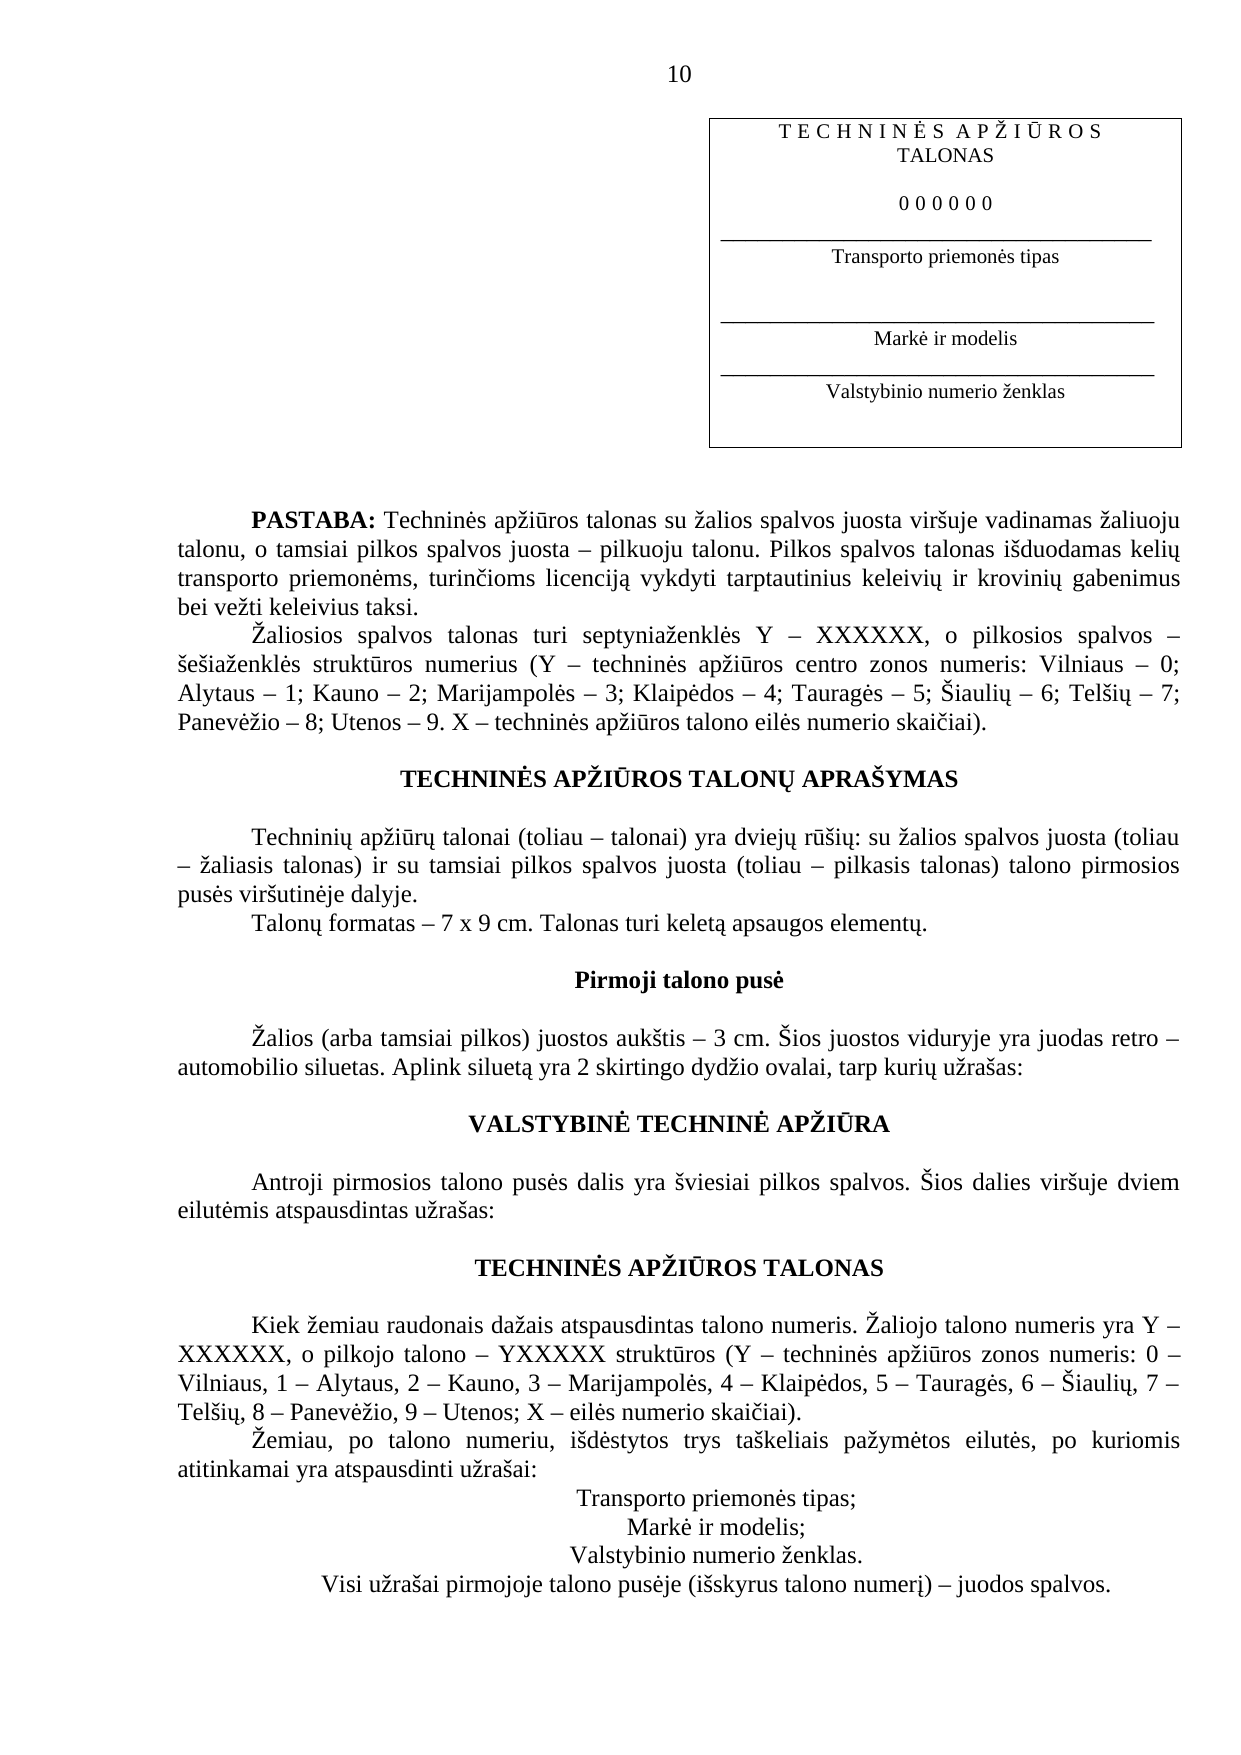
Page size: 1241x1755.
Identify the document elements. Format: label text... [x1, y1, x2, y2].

text Valstybinio numerio ženklas. [177, 1541, 1181, 1569]
text Markė ir modelis; [177, 1512, 1181, 1541]
text Visi užrašai pirmojoje talono pusėje (išskyrus talono numerį) – juodos spalvos. [177, 1569, 1181, 1598]
text Techninių apžiūrų talonai (toliau – talonai) yra dviejų rūšių: su žalios spalvos juosta (toliau – žaliasis talonas) ir su tamsiai pilkos spalvos juosta (toliau – pilkasis talonas) talono pirmosios pusės viršutinėje dalyje. [177, 822, 1181, 908]
text TECHNINĖS APŽIŪROS TALONAS [177, 1253, 1181, 1282]
text Kiek žemiau raudonais dažais atspausdintas talono numeris. Žaliojo talono numeris yra Y – XXXXXX, o pilkojo talono – YXXXXX struktūros (Y – techninės apžiūros zonos numeris: 0 – Vilniaus, 1 – Alytaus, 2 – Kauno, 3 – Marijampolės, 4 – Klaipėdos, 5 – Tauragės, 6 – Šiaulių, 7 – Telšių, 8 – Panevėžio, 9 – Utenos; X – eilės numerio skaičiai). [177, 1311, 1181, 1426]
text Talonų formatas – 7 x 9 cm. Talonas turi keletą apsaugos elementų. [177, 908, 1181, 937]
text Žalios (arba tamsiai pilkos) juostos aukštis – 3 cm. Šios juostos viduryje yra juodas retro – automobilio siluetas. Aplink siluetą yra 2 skirtingo dydžio ovalai, tarp kurių užrašas: [177, 1023, 1181, 1081]
table_cell TECHNINĖS APŽIŪROS TALONAS 000000 Transporto priemonės tipas Markė ir modelis Valstybinio numerio ženklas [710, 119, 1181, 447]
text Žaliosios spalvos talonas turi septyniaženklės Y – XXXXXX, o pilkosios spalvos – šešiaženklės struktūros numerius (Y – techninės apžiūros centro zonos numeris: Vilniaus – 0; Alytaus – 1; Kauno – 2; Marijampolės – 3; Klaipėdos – 4; Tauragės – 5; Šiaulių – 6; Telšių – 7; Panevėžio – 8; Utenos – 9. X – techninės apžiūros talono eilės numerio skaičiai). [177, 621, 1181, 736]
text TECHNINĖS APŽIŪROS TALONŲ APRAŠYMAS [177, 764, 1181, 793]
text PASTABA: Techninės apžiūros talonas su žalios spalvos juosta viršuje vadinamas žaliuoju talonu, o tamsiai pilkos spalvos juosta – pilkuoju talonu. Pilkos spalvos talonas išduodamas kelių transporto priemonėms, turinčioms licenciją vykdyti tarptautinius keleivių ir krovinių gabenimus bei vežti keleivius taksi. [177, 506, 1181, 621]
text Transporto priemonės tipas; [177, 1483, 1181, 1512]
text Antroji pirmosios talono pusės dalis yra šviesiai pilkos spalvos. Šios dalies viršuje dviem eilutėmis atspausdintas užrašas: [177, 1167, 1181, 1224]
text Pirmoji talono pusė [177, 966, 1181, 994]
text Žemiau, po talono numeriu, išdėstytos trys taškeliais pažymėtos eilutės, po kuriomis atitinkamai yra atspausdinti užrašai: [177, 1426, 1181, 1483]
text VALSTYBINĖ TECHNINĖ APŽIŪRA [177, 1109, 1181, 1138]
